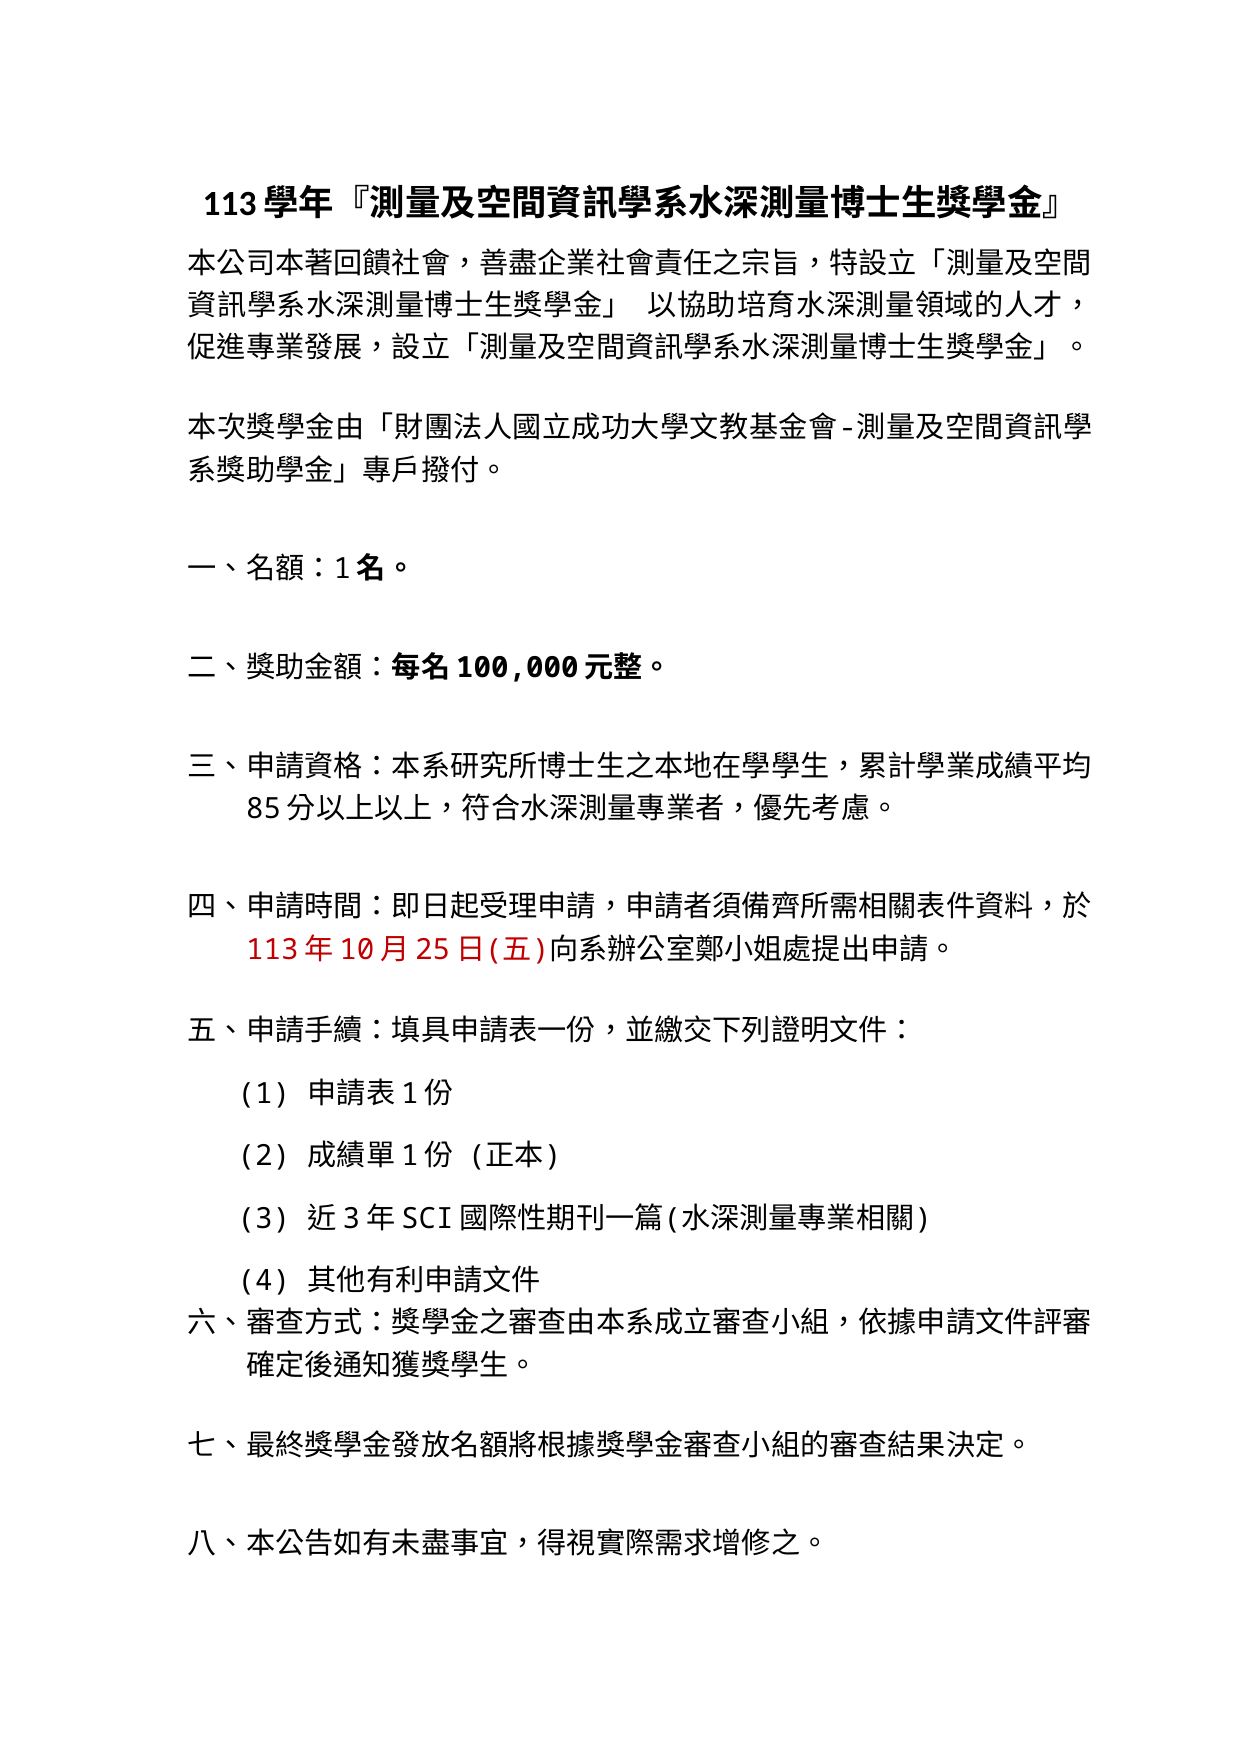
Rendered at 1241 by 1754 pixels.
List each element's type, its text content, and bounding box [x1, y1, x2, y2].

text 本次獎學金由「財團法人國立成功大學文教基金會-測量及空間資訊學系獎助學金」專戶撥付。 [187, 404, 1093, 488]
text (1) 申請表1份 [237, 1049, 1093, 1111]
text 四、申請時間：即日起受理申請，申請者須備齊所需相關表件資料，於113年10月25日(五)向系辦公室鄭小姐處提出申請。 [187, 883, 1093, 968]
text (2) 成績單1份 (正本) [237, 1111, 1093, 1174]
text 五、申請手續：填具申請表一份，並繳交下列證明文件： [187, 986, 1093, 1049]
text (3) 近3年SCI國際性期刊一篇(水深測量專業相關) [237, 1174, 1093, 1236]
text 三、申請資格：本系研究所博士生之本地在學學生，累計學業成績平均85分以上以上，符合水深測量專業者，優先考慮。 [187, 742, 1093, 827]
text (4) 其他有利申請文件 [237, 1236, 1093, 1299]
text 七、最終獎學金發放名額將根據獎學金審查小組的審查結果決定。 [187, 1421, 1093, 1463]
text 本公司本著回饋社會，善盡企業社會責任之宗旨，特設立「測量及空間資訊學系水深測量博士生獎學金」 以協助培育水深測量領域的人才，促進專業發展，設立「測量及空間資訊學系水深測量博士生獎學金」。 [187, 239, 1093, 366]
text 113學年『測量及空間資訊學系水深測量博士生獎學金』 [187, 158, 1093, 221]
text 一、名額：1名。 [187, 545, 1093, 587]
text 八、本公告如有未盡事宜，得視實際需求增修之。 [187, 1519, 1093, 1562]
text 六、審查方式：獎學金之審查由本系成立審查小組，依據申請文件評審確定後通知獲獎學生。 [187, 1299, 1093, 1383]
text 二、獎助金額：每名100,000元整。 [187, 643, 1093, 686]
